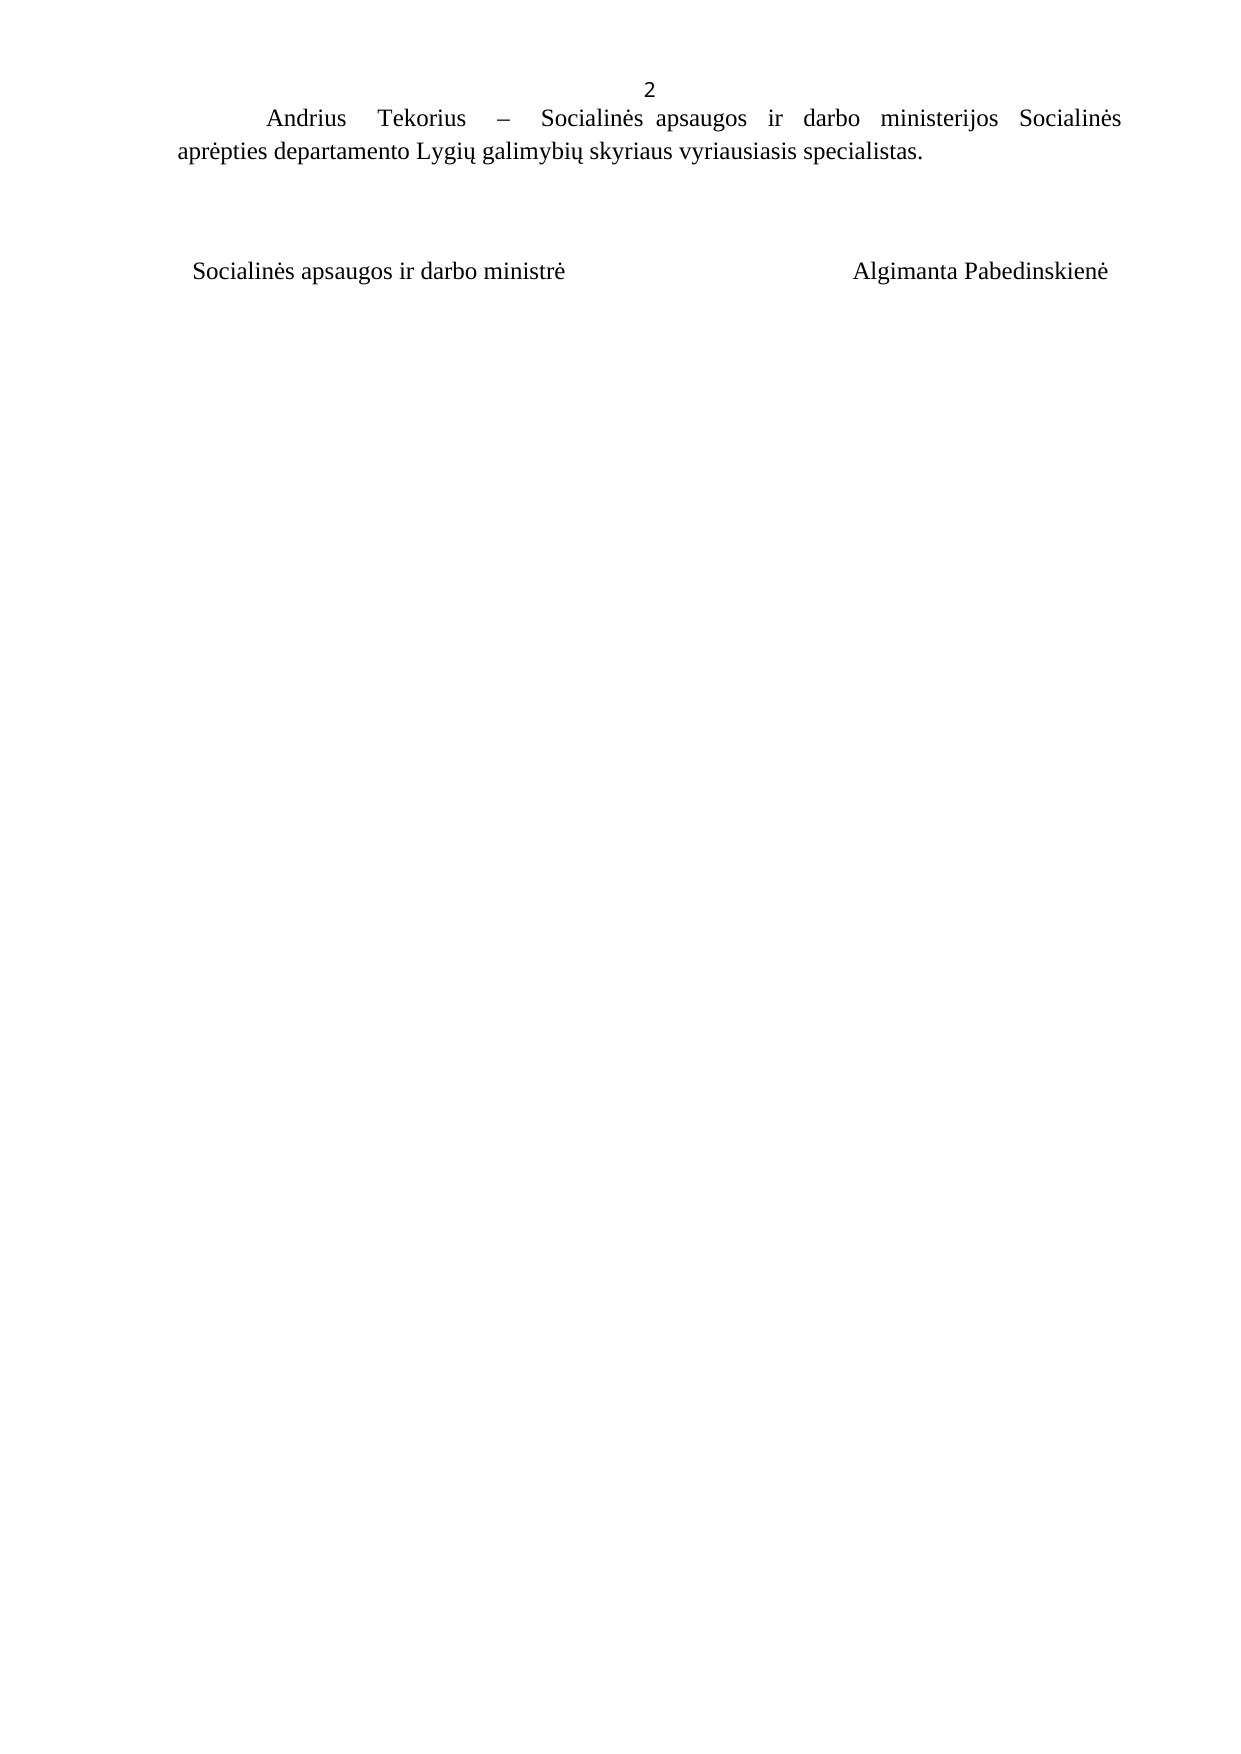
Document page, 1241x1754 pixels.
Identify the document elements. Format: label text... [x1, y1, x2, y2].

text Andrius Tekorius – Socialinės apsaugos ir darbo ministerijos Socialinės aprėpties departamento Lygių galimybių skyriaus vyriausiasis specialistas. [177, 103, 1122, 165]
text Socialinės apsaugos ir darbo ministrė Algimanta Pabedinskienė [177, 256, 1122, 284]
